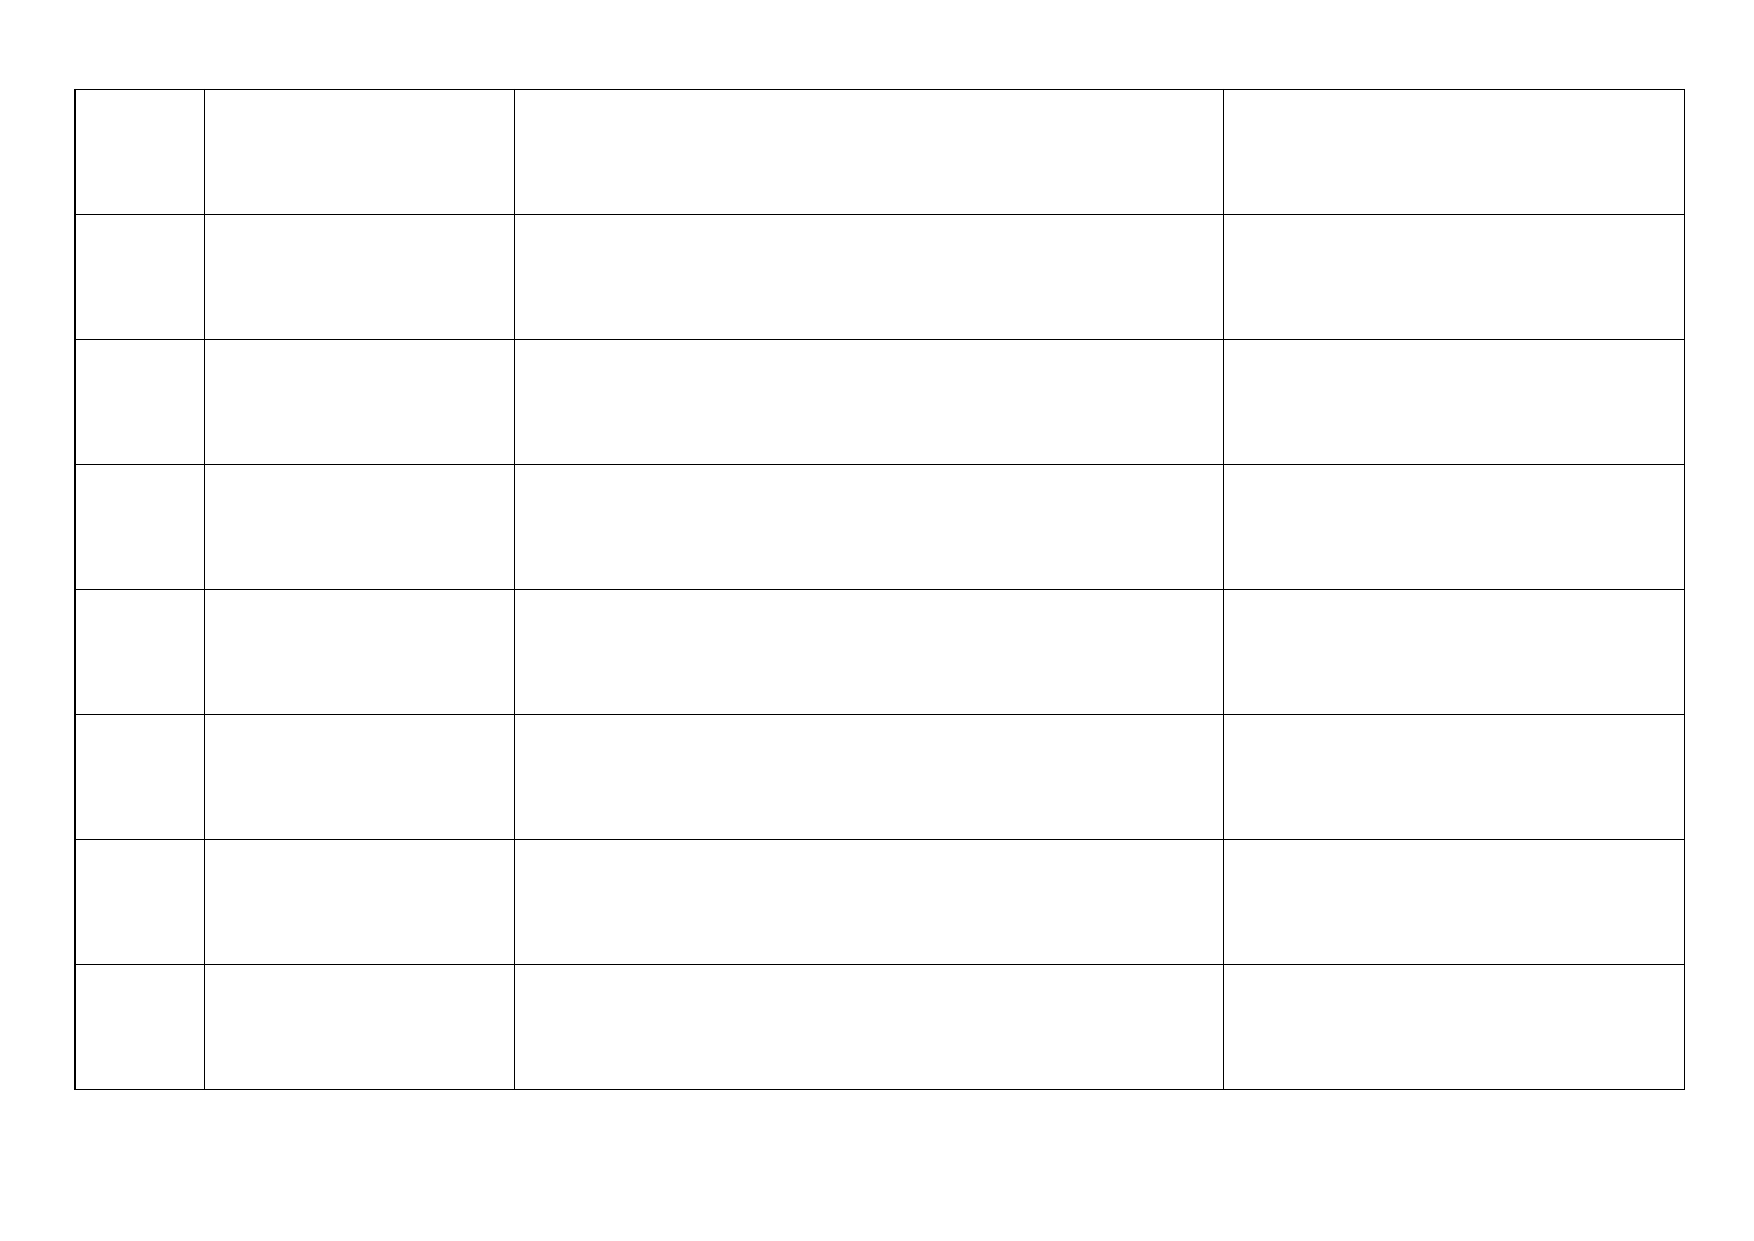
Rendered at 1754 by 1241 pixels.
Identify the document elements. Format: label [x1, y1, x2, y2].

table_cell [205, 465, 514, 589]
table_cell [515, 590, 1223, 714]
table_cell [515, 840, 1223, 964]
table_cell [515, 715, 1223, 839]
table_cell [205, 90, 514, 214]
table_cell [1224, 965, 1684, 1089]
table_cell [515, 90, 1223, 214]
table_cell [205, 715, 514, 839]
table_cell [205, 840, 514, 964]
table_cell [205, 965, 514, 1089]
table_cell [76, 90, 204, 214]
table_cell [515, 465, 1223, 589]
table_cell [76, 340, 204, 464]
table_cell [76, 590, 204, 714]
table_cell [1224, 840, 1684, 964]
table_cell [1224, 90, 1684, 214]
table_cell [76, 465, 204, 589]
table_cell [76, 965, 204, 1089]
table_cell [515, 340, 1223, 464]
table_cell [1224, 590, 1684, 714]
table_cell [76, 715, 204, 839]
table_cell [515, 965, 1223, 1089]
table_cell [1224, 465, 1684, 589]
table_cell [1224, 215, 1684, 339]
table_cell [205, 340, 514, 464]
table_cell [1224, 715, 1684, 839]
table_cell [76, 215, 204, 339]
table_cell [515, 215, 1223, 339]
table_cell [76, 840, 204, 964]
table_cell [205, 215, 514, 339]
table_cell [1224, 340, 1684, 464]
table_cell [205, 590, 514, 714]
